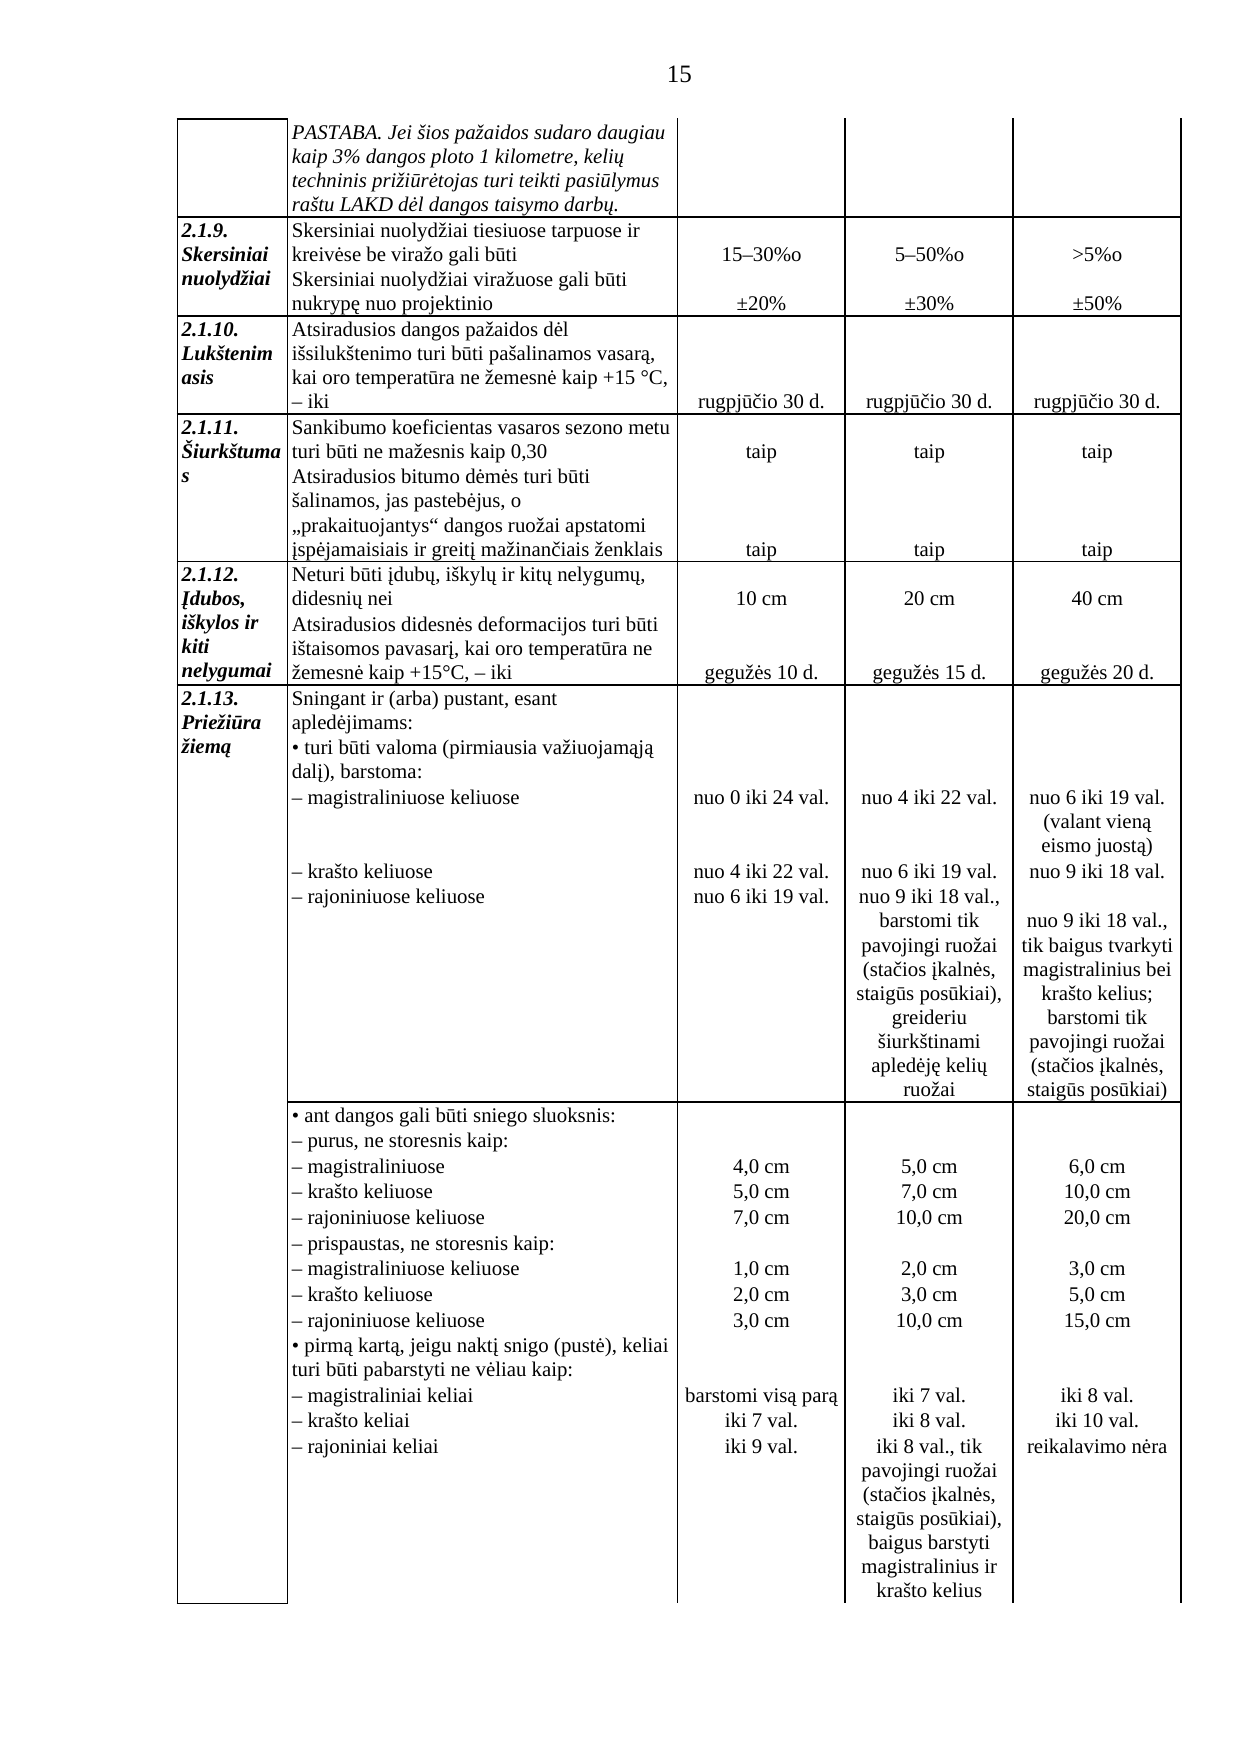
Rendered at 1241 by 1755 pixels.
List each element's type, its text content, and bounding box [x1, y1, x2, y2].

table_cell rugpjūčio 30 d. [846, 317, 1012, 413]
table_cell nuo 9 iki 18 val. [1014, 857, 1180, 883]
table_cell • turi būti valoma (pirmiausia važiuojamąją dalį), barstoma: [288, 734, 677, 783]
table_cell – krašto keliuose [288, 857, 677, 883]
table_cell nuo 4 iki 22 val. [846, 784, 1012, 857]
table_cell taip [678, 415, 844, 463]
table_cell [846, 118, 1012, 216]
table_cell 20,0 cm [1014, 1204, 1180, 1229]
table_cell – krašto keliuose [288, 1178, 677, 1203]
table_cell 6,0 cm [1014, 1152, 1180, 1178]
table_cell iki 7 val. [846, 1381, 1012, 1407]
table_cell [178, 120, 287, 216]
table_cell – rajoniniuose keliuose [288, 883, 677, 1101]
table_cell iki 9 val. [678, 1433, 844, 1602]
table_cell Atsiradusios didesnės deformacijos turi būti ištaisomos pavasarį, kai oro temperatūra ne žemesnė kaip +15°C, – iki [288, 610, 677, 684]
table_cell [678, 686, 844, 734]
table_cell Skersiniai nuolydžiai viražuose gali būti nukrypę nuo projektinio [288, 266, 677, 315]
table_cell 10,0 cm [846, 1306, 1012, 1332]
table_cell – rajoniniai keliai [288, 1433, 677, 1602]
table_cell [846, 1127, 1012, 1152]
table_cell 7,0 cm [846, 1178, 1012, 1203]
table_cell 1,0 cm [678, 1255, 844, 1280]
table_cell – magistraliniuose keliuose [288, 784, 677, 857]
table_cell – krašto keliai [288, 1407, 677, 1432]
table_cell [1014, 118, 1180, 216]
table_cell nuo 9 iki 18 val., barstomi tik pavojingi ruožai (stačios įkalnės, staigūs posūkiai), greideriu šiurkštinami apledėję kelių ruožai [846, 883, 1012, 1101]
table_cell gegužės 20 d. [1014, 610, 1180, 684]
table_cell – krašto keliuose [288, 1280, 677, 1306]
table_cell 4,0 cm [678, 1152, 844, 1178]
table_cell [1014, 1127, 1180, 1152]
table_cell – magistraliniuose [288, 1152, 677, 1178]
table_cell iki 8 val. [1014, 1381, 1180, 1407]
table_cell rugpjūčio 30 d. [1014, 317, 1180, 413]
table_cell 2.1.9. Skersiniai nuolydžiai [178, 218, 287, 315]
table_cell nuo 6 iki 19 val. (valant vieną eismo juostą) [1014, 784, 1180, 857]
table_cell 2.1.12. Įdubos, iškylos ir kiti nelygumai [178, 562, 287, 684]
table_cell [846, 734, 1012, 783]
table_cell 7,0 cm [678, 1204, 844, 1229]
table_cell taip [846, 463, 1012, 561]
table_cell taip [1014, 463, 1180, 561]
table_cell 5,0 cm [1014, 1280, 1180, 1306]
table_cell – prispaustas, ne storesnis kaip: [288, 1229, 677, 1255]
table_cell taip [678, 463, 844, 561]
table_cell – purus, ne storesnis kaip: [288, 1127, 677, 1152]
table_cell ±20% [678, 266, 844, 315]
table_cell 5,0 cm [846, 1152, 1012, 1178]
table_cell 2.1.13. Priežiūra žiemą [178, 686, 287, 1602]
table_cell – magistraliniai keliai [288, 1381, 677, 1407]
table_cell PASTABA. Jei šios pažaidos sudaro daugiau kaip 3% dangos ploto 1 kilometre, kelių techninis prižiūrėtojas turi teikti pasiūlymus raštu LAKD dėl dangos taisymo darbų. [288, 118, 677, 216]
table_cell taip [846, 415, 1012, 463]
table_cell 15,0 cm [1014, 1306, 1180, 1332]
table_cell 2.1.10. Lukštenimasis [178, 317, 287, 413]
table_cell iki 8 val. [846, 1407, 1012, 1432]
table_cell 15–30%o [678, 218, 844, 266]
table_cell nuo 0 iki 24 val. [678, 784, 844, 857]
table_cell 2.1.11. Šiurkštumas [178, 415, 287, 561]
table_cell nuo 4 iki 22 val. [678, 857, 844, 883]
table_cell 2,0 cm [678, 1280, 844, 1306]
table_cell nuo 6 iki 19 val. [846, 857, 1012, 883]
table_cell gegužės 15 d. [846, 610, 1012, 684]
table_cell iki 10 val. [1014, 1407, 1180, 1432]
table_cell Atsiradusios bitumo dėmės turi būti šalinamos, jas pastebėjus, o „prakaituojantys“ dangos ruožai apstatomi įspėjamaisiais ir greitį mažinančiais ženklais [288, 463, 677, 561]
table_cell • pirmą kartą, jeigu naktį snigo (pustė), keliai turi būti pabarstyti ne vėliau kaip: [288, 1332, 677, 1381]
table_cell 3,0 cm [678, 1306, 844, 1332]
table_cell 5,0 cm [678, 1178, 844, 1203]
table_cell 2,0 cm [846, 1255, 1012, 1280]
table_cell 20 cm [846, 562, 1012, 610]
table_cell 5–50%o [846, 218, 1012, 266]
table_cell 3,0 cm [1014, 1255, 1180, 1280]
table_cell reikalavimo nėra [1014, 1433, 1180, 1602]
table_cell iki 7 val. [678, 1407, 844, 1432]
table_cell 10,0 cm [846, 1204, 1012, 1229]
table_cell [678, 734, 844, 783]
table_cell [678, 1127, 844, 1152]
table_cell ±50% [1014, 266, 1180, 315]
table_cell 3,0 cm [846, 1280, 1012, 1306]
table_cell barstomi visą parą [678, 1381, 844, 1407]
table_cell rugpjūčio 30 d. [678, 317, 844, 413]
table_cell [1014, 1332, 1180, 1381]
table_cell [678, 1229, 844, 1255]
table_cell [1014, 686, 1180, 734]
table_cell [678, 118, 844, 216]
table_cell [846, 1332, 1012, 1381]
table_cell 40 cm [1014, 562, 1180, 610]
table_cell [1014, 734, 1180, 783]
table_cell nuo 6 iki 19 val. [678, 883, 844, 1101]
table_cell [846, 1229, 1012, 1255]
table_cell ±30% [846, 266, 1012, 315]
table_cell [846, 686, 1012, 734]
table_cell 10 cm [678, 562, 844, 610]
table_cell – rajoniniuose keliuose [288, 1204, 677, 1229]
table_cell gegužės 10 d. [678, 610, 844, 684]
table_cell – rajoniniuose keliuose [288, 1306, 677, 1332]
table_cell nuo 9 iki 18 val., tik baigus tvarkyti magistralinius bei krašto kelius; barstomi tik pavojingi ruožai (stačios įkalnės, staigūs posūkiai) [1014, 883, 1180, 1101]
table_cell [1014, 1229, 1180, 1255]
table_cell >5%o [1014, 218, 1180, 266]
table_cell 10,0 cm [1014, 1178, 1180, 1203]
table_cell [678, 1332, 844, 1381]
table_cell taip [1014, 415, 1180, 463]
table_cell – magistraliniuose keliuose [288, 1255, 677, 1280]
table_cell iki 8 val., tik pavojingi ruožai (stačios įkalnės, staigūs posūkiai), baigus barstyti magistralinius ir krašto kelius [846, 1433, 1012, 1602]
